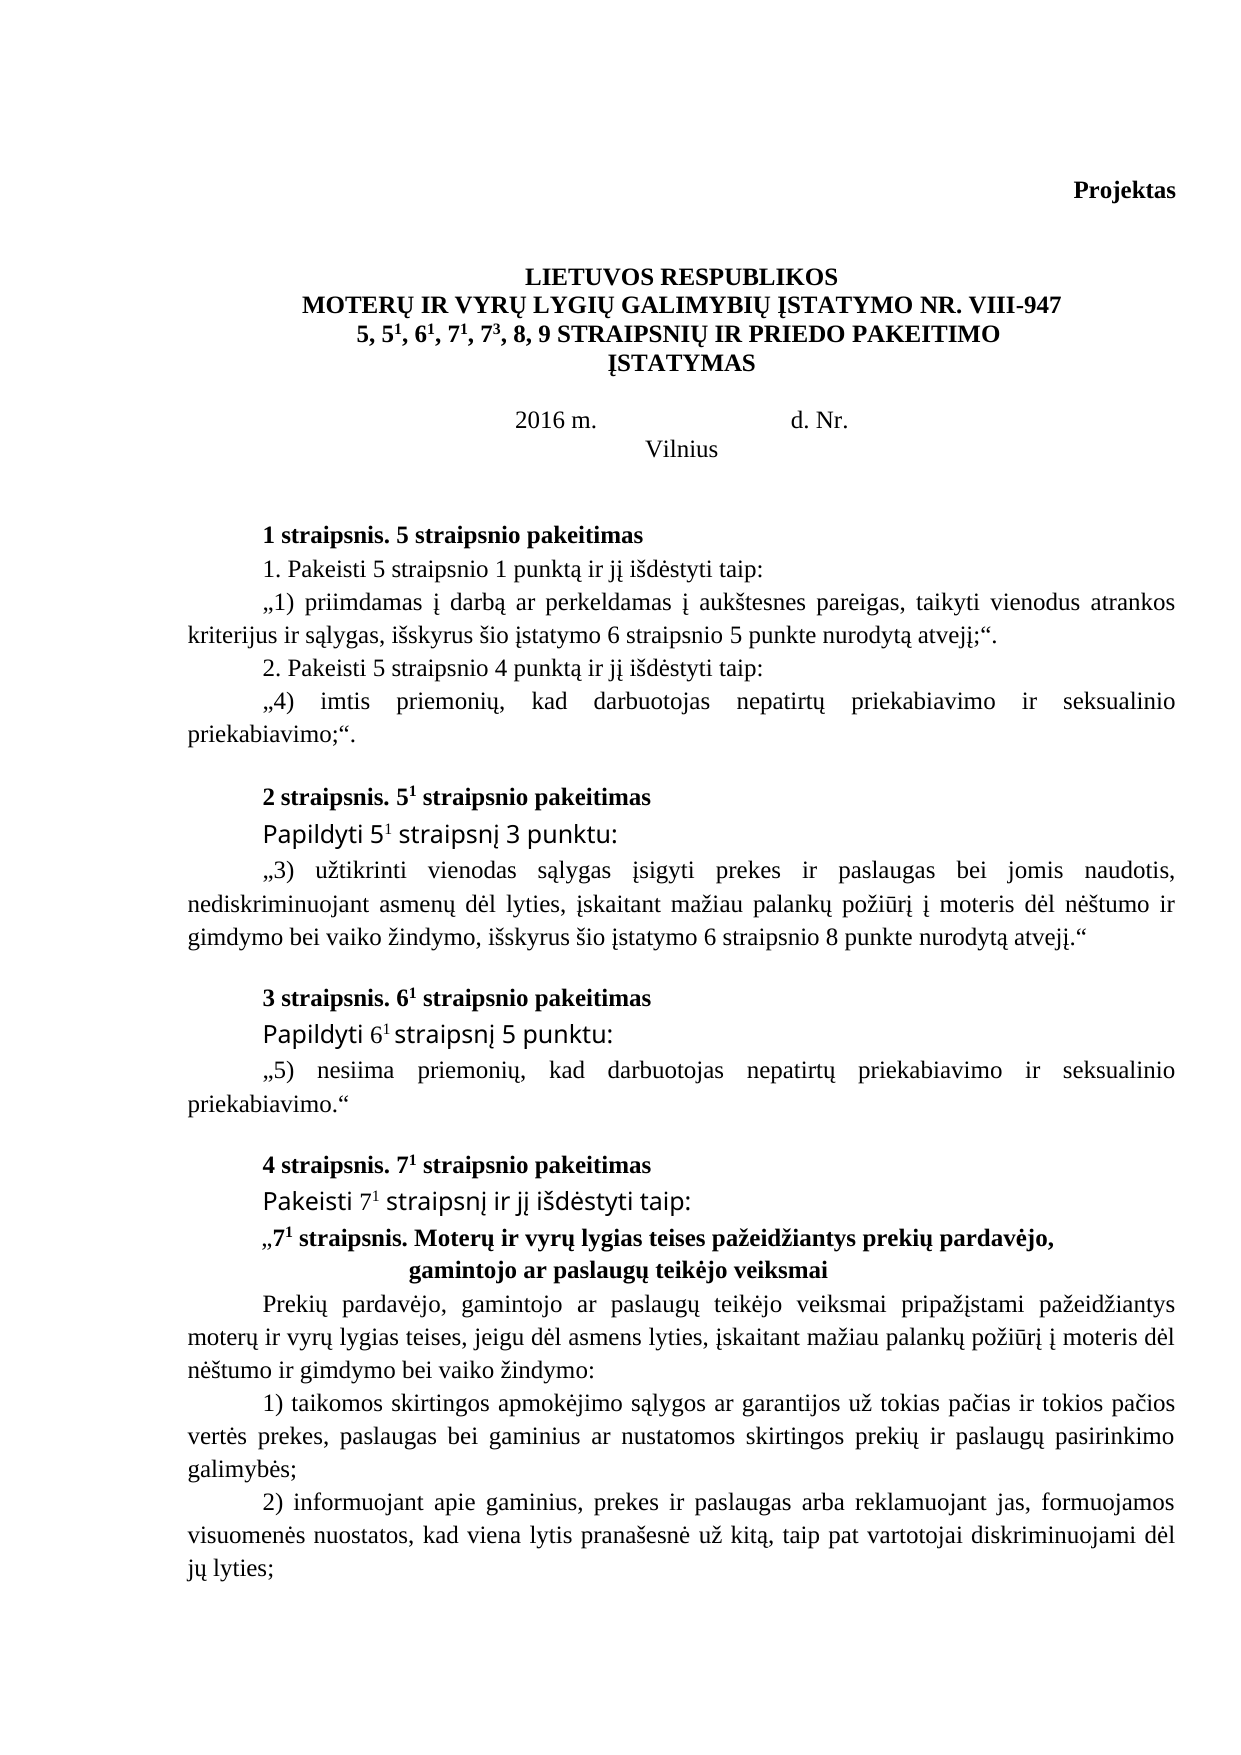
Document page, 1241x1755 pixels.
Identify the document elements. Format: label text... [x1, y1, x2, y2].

text ĮSTATYMAS [187, 348, 1176, 377]
text 3 straipsnis. 61 straipsnio pakeitimas [187, 983, 1176, 1012]
text 1 straipsnis. 5 straipsnio pakeitimas [187, 521, 1176, 549]
text 2016 m. d. Nr. [187, 406, 1176, 434]
text „3) užtikrinti vienodas sąlygas įsigyti prekes ir paslaugas bei jomis naudotis, nediskriminuojant asmenų dėl lyties, įskaitant mažiau palankų požiūrį į moteris dėl nėštumo ir gimdymo bei vaiko žindymo, išskyrus šio įstatymo 6 straipsnio 8 punkte nurodytą atvejį.“ [187, 856, 1176, 950]
text „1) priimdamas į darbą ar perkeldamas į aukštesnes pareigas, taikyti vienodus atrankos kriterijus ir sąlygas, išskyrus šio įstatymo 6 straipsnio 5 punkte nurodytą atvejį;“. [187, 587, 1176, 648]
text 2) informuojant apie gaminius, prekes ir paslaugas arba reklamuojant jas, formuojamos visuomenės nuostatos, kad viena lytis pranašesnė už kitą, taip pat vartotojai diskriminuojami dėl jų lyties; [187, 1487, 1176, 1582]
text Pakeisti 71 straipsnį ir jį išdėstyti taip: [187, 1183, 1176, 1217]
text 1) taikomos skirtingos apmokėjimo sąlygos ar garantijos už tokias pačias ir tokios pačios vertės prekes, paslaugas bei gaminius ar nustatomos skirtingos prekių ir paslaugų pasirinkimo galimybės; [187, 1388, 1176, 1482]
text Projektas [787, 176, 1176, 204]
text Moterų ir vyrų lygių galimybių įstatymo Nr. VIII-947 [187, 291, 1176, 319]
text 2. Pakeisti 5 straipsnio 4 punktą ir jį išdėstyti taip: [187, 653, 1176, 681]
text Papildyti 61 straipsnį 5 punktu: [187, 1016, 1176, 1051]
text Prekių pardavėjo, gamintojo ar paslaugų teikėjo veiksmai pripažįstami pažeidžiantys moterų ir vyrų lygias teises, jeigu dėl asmens lyties, įskaitant mažiau palankų požiūrį į moteris dėl nėštumo ir gimdymo bei vaiko žindymo: [187, 1289, 1176, 1383]
text Papildyti 51 straipsnį 3 punktu: [187, 816, 1176, 851]
text LIETUVOS RESPUBLIKOS [187, 262, 1176, 291]
text 2 straipsnis. 51 straipsnio pakeitimas [187, 781, 1176, 812]
text 4 straipsnis. 71 straipsnio pakeitimas [187, 1150, 1176, 1179]
text 5, 51, 61, 71, 73, 8, 9 STRAIPSNIŲ IR PRIEDO PAKEITIMO [187, 319, 1176, 348]
text „4) imtis priemonių, kad darbuotojas nepatirtų priekabiavimo ir seksualinio priekabiavimo;“. [187, 686, 1176, 747]
text „71 straipsnis. Moterų ir vyrų lygias teises pažeidžiantys prekių pardavėjo, [187, 1223, 1176, 1251]
text gamintojo ar paslaugų teikėjo veiksmai [187, 1256, 1176, 1284]
text Vilnius [187, 434, 1176, 463]
text „5) nesiima priemonių, kad darbuotojas nepatirtų priekabiavimo ir seksualinio priekabiavimo.“ [187, 1056, 1176, 1117]
text 1. Pakeisti 5 straipsnio 1 punktą ir jį išdėstyti taip: [187, 554, 1176, 582]
